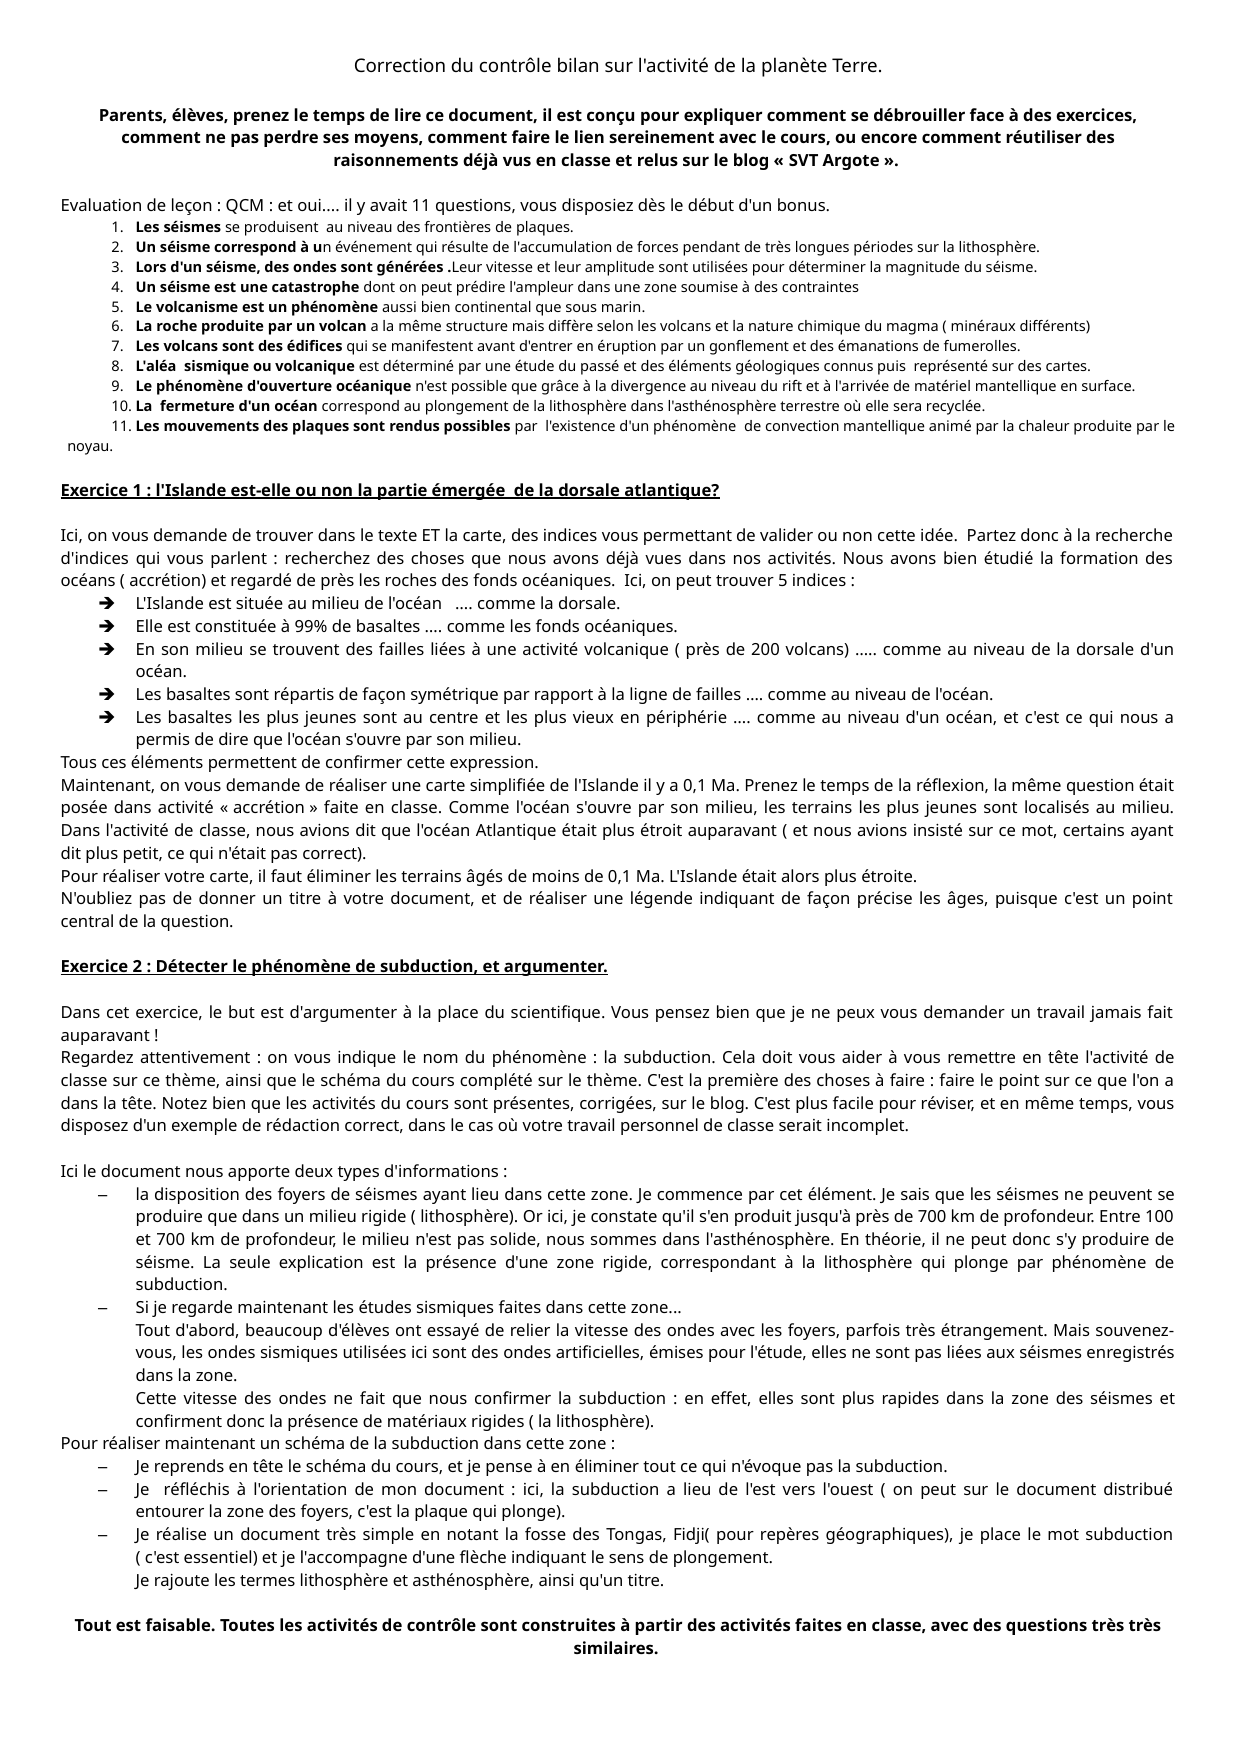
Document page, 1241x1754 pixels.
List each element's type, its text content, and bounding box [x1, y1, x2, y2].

text N'oubliez pas de donner un titre à votre document, et de réaliser une légende indiquant de façon précise les âges, puisque c'est un point central de la question. [60, 887, 1176, 932]
list Si je regarde maintenant les études sismiques faites dans cette zone... [98, 1296, 1176, 1318]
list Je réalise un document très simple en notant la fosse des Tongas, Fidji( pour repères géographiques), je place le mot subduction ( c'est essentiel) et je l'accompagne d'une flèche indiquant le sens de plongement. [98, 1523, 1176, 1568]
list Un séisme correspond à un événement qui résulte de l'accumulation de forces pendant de très longues périodes sur la lithosphère. [67, 237, 1176, 257]
list Le phénomène d'ouverture océanique n'est possible que grâce à la divergence au niveau du rift et à l'arrivée de matériel mantellique en surface. [67, 376, 1176, 396]
list Elle est constituée à 99% de basaltes …. comme les fonds océaniques. [98, 614, 1176, 637]
list Je réfléchis à l'orientation de mon document : ici, la subduction a lieu de l'est vers l'ouest ( on peut sur le document distribué entourer la zone des foyers, c'est la plaque qui plonge). [98, 1477, 1176, 1523]
text Parents, élèves, prenez le temps de lire ce document, il est conçu pour expliquer comment se débrouiller face à des exercices, comment ne pas perdre ses moyens, comment faire le lien sereinement avec le cours, ou encore comment réutiliser des raisonnements déjà vus en classe et relus sur le blog « SVT Argote ». [60, 103, 1176, 171]
text Tous ces éléments permettent de confirmer cette expression. [60, 751, 1176, 773]
list la disposition des foyers de séismes ayant lieu dans cette zone. Je commence par cet élément. Je sais que les séismes ne peuvent se produire que dans un milieu rigide ( lithosphère). Or ici, je constate qu'il s'en produit jusqu'à près de 700 km de profondeur. Entre 100 et 700 km de profondeur, le milieu n'est pas solide, nous sommes dans l'asthénosphère. En théorie, il ne peut donc s'y produire de séisme. La seule explication est la présence d'une zone rigide, correspondant à la lithosphère qui plonge par phénomène de subduction. [98, 1182, 1176, 1296]
list Les séismes se produisent au niveau des frontières de plaques. [67, 217, 1176, 237]
text Maintenant, on vous demande de réaliser une carte simplifiée de l'Islande il y a 0,1 Ma. Prenez le temps de la réflexion, la même question était posée dans activité « accrétion » faite en classe. Comme l'océan s'ouvre par son milieu, les terrains les plus jeunes sont localisés au milieu. Dans l'activité de classe, nous avions dit que l'océan Atlantique était plus étroit auparavant ( et nous avions insisté sur ce mot, certains ayant dit plus petit, ce qui n'était pas correct). [60, 773, 1176, 864]
list Tout d'abord, beaucoup d'élèves ont essayé de relier la vitesse des ondes avec les foyers, parfois très étrangement. Mais souvenez-vous, les ondes sismiques utilisées ici sont des ondes artificielles, émises pour l'étude, elles ne sont pas liées aux séismes enregistrés dans la zone. [98, 1318, 1176, 1387]
list Les mouvements des plaques sont rendus possibles par l'existence d'un phénomène de convection mantellique animé par la chaleur produite par le noyau. [67, 416, 1176, 456]
list En son milieu se trouvent des failles liées à une activité volcanique ( près de 200 volcans) ….. comme au niveau de la dorsale d'un océan. [98, 637, 1176, 683]
text Ici le document nous apporte deux types d'informations : [60, 1159, 1176, 1182]
list La fermeture d'un océan correspond au plongement de la lithosphère dans l'asthénosphère terrestre où elle sera recyclée. [67, 396, 1176, 416]
text Pour réaliser maintenant un schéma de la subduction dans cette zone : [60, 1432, 1176, 1455]
text Dans cet exercice, le but est d'argumenter à la place du scientifique. Vous pensez bien que je ne peux vous demander un travail jamais fait auparavant ! [60, 1001, 1176, 1046]
list Les basaltes sont répartis de façon symétrique par rapport à la ligne de failles …. comme au niveau de l'océan. [98, 683, 1176, 705]
text Evaluation de leçon : QCM : et oui.... il y avait 11 questions, vous disposiez dès le début d'un bonus. [60, 194, 1176, 217]
text Tout est faisable. Toutes les activités de contrôle sont construites à partir des activités faites en classe, avec des questions très très similaires. [60, 1614, 1176, 1659]
text Regardez attentivement : on vous indique le nom du phénomène : la subduction. Cela doit vous aider à vous remettre en tête l'activité de classe sur ce thème, ainsi que le schéma du cours complété sur le thème. C'est la première des choses à faire : faire le point sur ce que l'on a dans la tête. Notez bien que les activités du cours sont présentes, corrigées, sur le blog. C'est plus facile pour réviser, et en même temps, vous disposez d'un exemple de rédaction correct, dans le cas où votre travail personnel de classe serait incomplet. [60, 1046, 1176, 1137]
list Lors d'un séisme, des ondes sont générées .Leur vitesse et leur amplitude sont utilisées pour déterminer la magnitude du séisme. [67, 257, 1176, 276]
list Le volcanisme est un phénomène aussi bien continental que sous marin. [67, 296, 1176, 316]
list Un séisme est une catastrophe dont on peut prédire l'ampleur dans une zone soumise à des contraintes [67, 276, 1176, 296]
text Exercice 2 : Détecter le phénomène de subduction, et argumenter. [60, 955, 1176, 978]
text Exercice 1 : l'Islande est-elle ou non la partie émergée de la dorsale atlantique? [60, 478, 1176, 501]
text Pour réaliser votre carte, il faut éliminer les terrains âgés de moins de 0,1 Ma. L'Islande était alors plus étroite. [60, 864, 1176, 887]
list L'Islande est située au milieu de l'océan …. comme la dorsale. [98, 592, 1176, 614]
list Les basaltes les plus jeunes sont au centre et les plus vieux en périphérie …. comme au niveau d'un océan, et c'est ce qui nous a permis de dire que l'océan s'ouvre par son milieu. [98, 705, 1176, 751]
list Les volcans sont des édifices qui se manifestent avant d'entrer en éruption par un gonflement et des émanations de fumerolles. [67, 336, 1176, 356]
list L'aléa sismique ou volcanique est déterminé par une étude du passé et des éléments géologiques connus puis représenté sur des cartes. [67, 356, 1176, 376]
list Cette vitesse des ondes ne fait que nous confirmer la subduction : en effet, elles sont plus rapides dans la zone des séismes et confirment donc la présence de matériaux rigides ( la lithosphère). [98, 1387, 1176, 1432]
list La roche produite par un volcan a la même structure mais diffère selon les volcans et la nature chimique du magma ( minéraux différents) [67, 316, 1176, 336]
text Ici, on vous demande de trouver dans le texte ET la carte, des indices vous permettant de valider ou non cette idée. Partez donc à la recherche d'indices qui vous parlent : recherchez des choses que nous avons déjà vues dans nos activités. Nous avons bien étudié la formation des océans ( accrétion) et regardé de près les roches des fonds océaniques. Ici, on peut trouver 5 indices : [60, 524, 1176, 592]
list Je rajoute les termes lithosphère et asthénosphère, ainsi qu'un titre. [98, 1568, 1176, 1591]
list Je reprends en tête le schéma du cours, et je pense à en éliminer tout ce qui n'évoque pas la subduction. [98, 1455, 1176, 1477]
text Correction du contrôle bilan sur l'activité de la planète Terre. [60, 52, 1176, 78]
